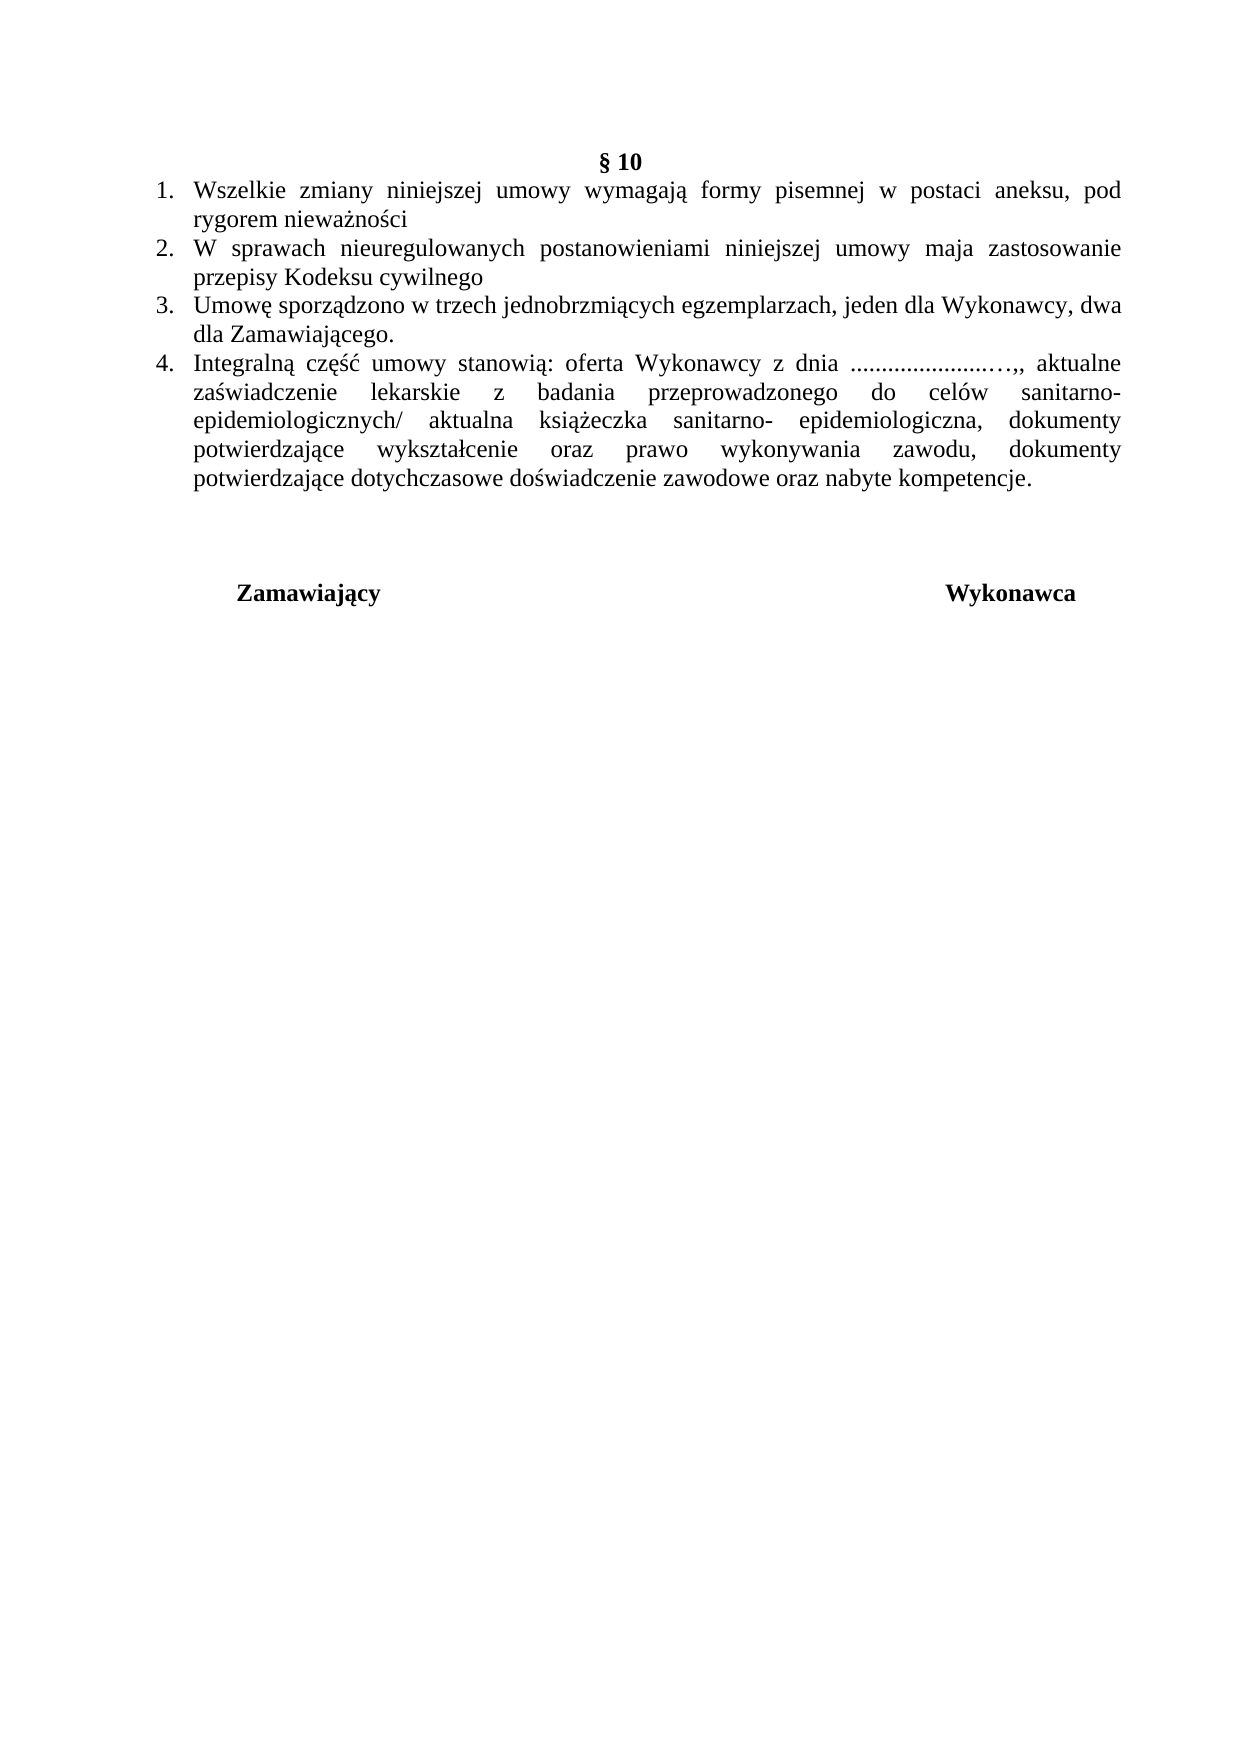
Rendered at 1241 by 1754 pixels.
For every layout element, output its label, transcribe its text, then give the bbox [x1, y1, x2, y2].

list Integralną część umowy stanowią: oferta Wykonawcy z dnia ......................…,, aktualne zaświadczenie lekarskie z badania przeprowadzonego do celów sanitarno-epidemiologicznych/ aktualna książeczka sanitarno- epidemiologiczna, dokumenty potwierdzające wykształcenie oraz prawo wykonywania zawodu, dokumenty potwierdzające dotychczasowe doświadczenie zawodowe oraz nabyte kompetencje. [156, 348, 1122, 492]
text Zamawiający Wykonawca [118, 578, 1122, 664]
list W sprawach nieuregulowanych postanowieniami niniejszej umowy maja zastosowanie przepisy Kodeksu cywilnego [156, 233, 1122, 291]
list Umowę sporządzono w trzech jednobrzmiących egzemplarzach, jeden dla Wykonawcy, dwa dla Zamawiającego. [156, 291, 1122, 348]
text § 10 [118, 147, 1122, 176]
list Wszelkie zmiany niniejszej umowy wymagają formy pisemnej w postaci aneksu, pod rygorem nieważności [156, 176, 1122, 233]
